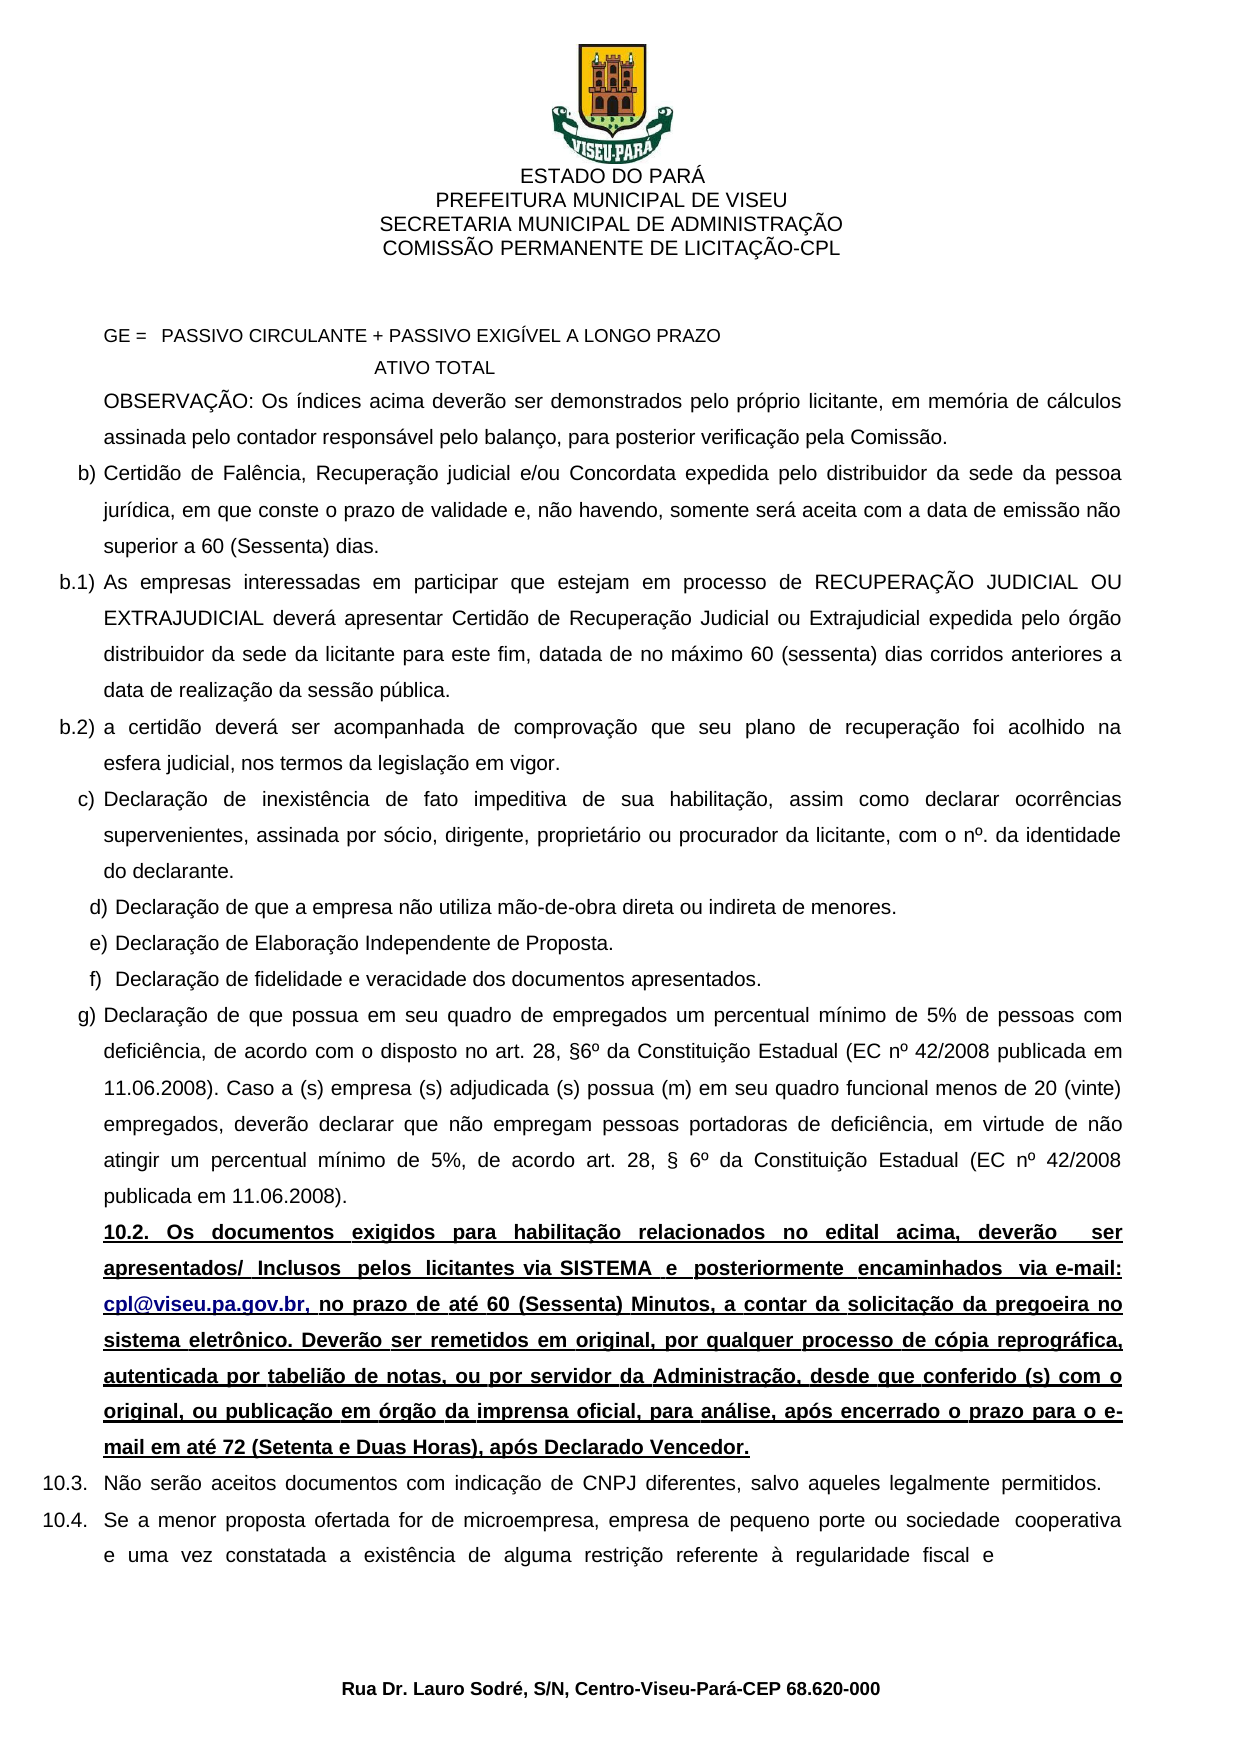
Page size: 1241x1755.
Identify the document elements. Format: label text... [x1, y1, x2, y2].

text ATIVO TOTAL [374, 357, 1134, 378]
subtitle autenticada por tabelião de notas, ou por servidor da Administração, desde que conferido (s) com o original, ou publicação em órgão da imprensa oficial, para análise, após encerrado o prazo para o e- [103, 1351, 1123, 1420]
list Declaração de fidelidade e veracidade dos documentos apresentados. [103, 967, 1134, 991]
text GE = PASSIVO CIRCULANTE + PASSIVO EXIGÍVEL A LONGO PRAZO [103, 324, 1134, 346]
list Declaração de Elaboração Independente de Proposta. [103, 931, 1134, 955]
list Declaração de que a empresa não utiliza mão-de-obra direta ou indireta de menores. [103, 895, 1134, 919]
list As empresas interessadas em participar que estejam em processo de RECUPERAÇÃO JUDICIAL OU EXTRAJUDICIAL deverá apresentar Certidão de Recuperação Judicial ou Extrajudicial expedida pelo órgão distribuidor da sede da licitante para este fim, datada de no máximo 60 (sessenta) dias corridos anteriores a data de realização da sessão pública. [92, 570, 1122, 702]
list Não serão aceitos documentos com indicação de CNPJ diferentes, salvo aqueles legalmente permitidos. [92, 1471, 1122, 1495]
text OBSERVAÇÃO: Os índices acima deverão ser demonstrados pelo próprio licitante, em memória de cálculos assinada pelo contador responsável pelo balanço, para posterior verificação pela Comissão. [103, 389, 1122, 449]
list Declaração de inexistência de fato impeditiva de sua habilitação, assim como declarar ocorrências supervenientes, assinada por sócio, dirigente, proprietário ou procurador da licitante, com o nº. da identidade do declarante. [92, 787, 1122, 883]
subtitle sistema eletrônico. Deverão ser remetidos em original, por qualquer processo de cópia reprográfica, [103, 1315, 1123, 1349]
subtitle 10.2. Os documentos exigidos para habilitação relacionados no edital acima, deverão ser [103, 1220, 1123, 1241]
subtitle mail em até 72 (Setenta e Duas Horas), após Declarado Vencedor. [103, 1423, 1123, 1459]
list a certidão deverá ser acompanhada de comprovação que seu plano de recuperação foi acolhido na esfera judicial, nos termos da legislação em vigor. [92, 715, 1122, 774]
list Certidão de Falência, Recuperação judicial e/ou Concordata expedida pelo distribuidor da sede da pessoa jurídica, em que conste o prazo de validade e, não havendo, somente será aceita com a data de emissão não superior a 60 (Sessenta) dias. [92, 461, 1122, 557]
subtitle apresentados/ Inclusos pelos licitantes via SISTEMA e posteriormente encaminhados via e-mail: cpl@viseu.pa.gov.br, no prazo de até 60 (Sessenta) Minutos, a contar da solicitação da pregoeira no [103, 1243, 1123, 1313]
list Se a menor proposta ofertada for de microempresa, empresa de pequeno porte ou sociedade cooperativa e uma vez constatada a existência de alguma restrição referente à regularidade fiscal e [92, 1507, 1122, 1567]
list Declaração de que possua em seu quadro de empregados um percentual mínimo de 5% de pessoas com deficiência, de acordo com o disposto no art. 28, §6º da Constituição Estadual (EC nº 42/2008 publicada em 11.06.2008). Caso a (s) empresa (s) adjudicada (s) possua (m) em seu quadro funcional menos de 20 (vinte) empregados, deverão declarar que não empregam pessoas portadoras de deficiência, em virtude de não atingir um percentual mínimo de 5%, de acordo art. 28, § 6º da Constituição Estadual (EC nº 42/2008 publicada em 11.06.2008). [92, 1003, 1123, 1208]
